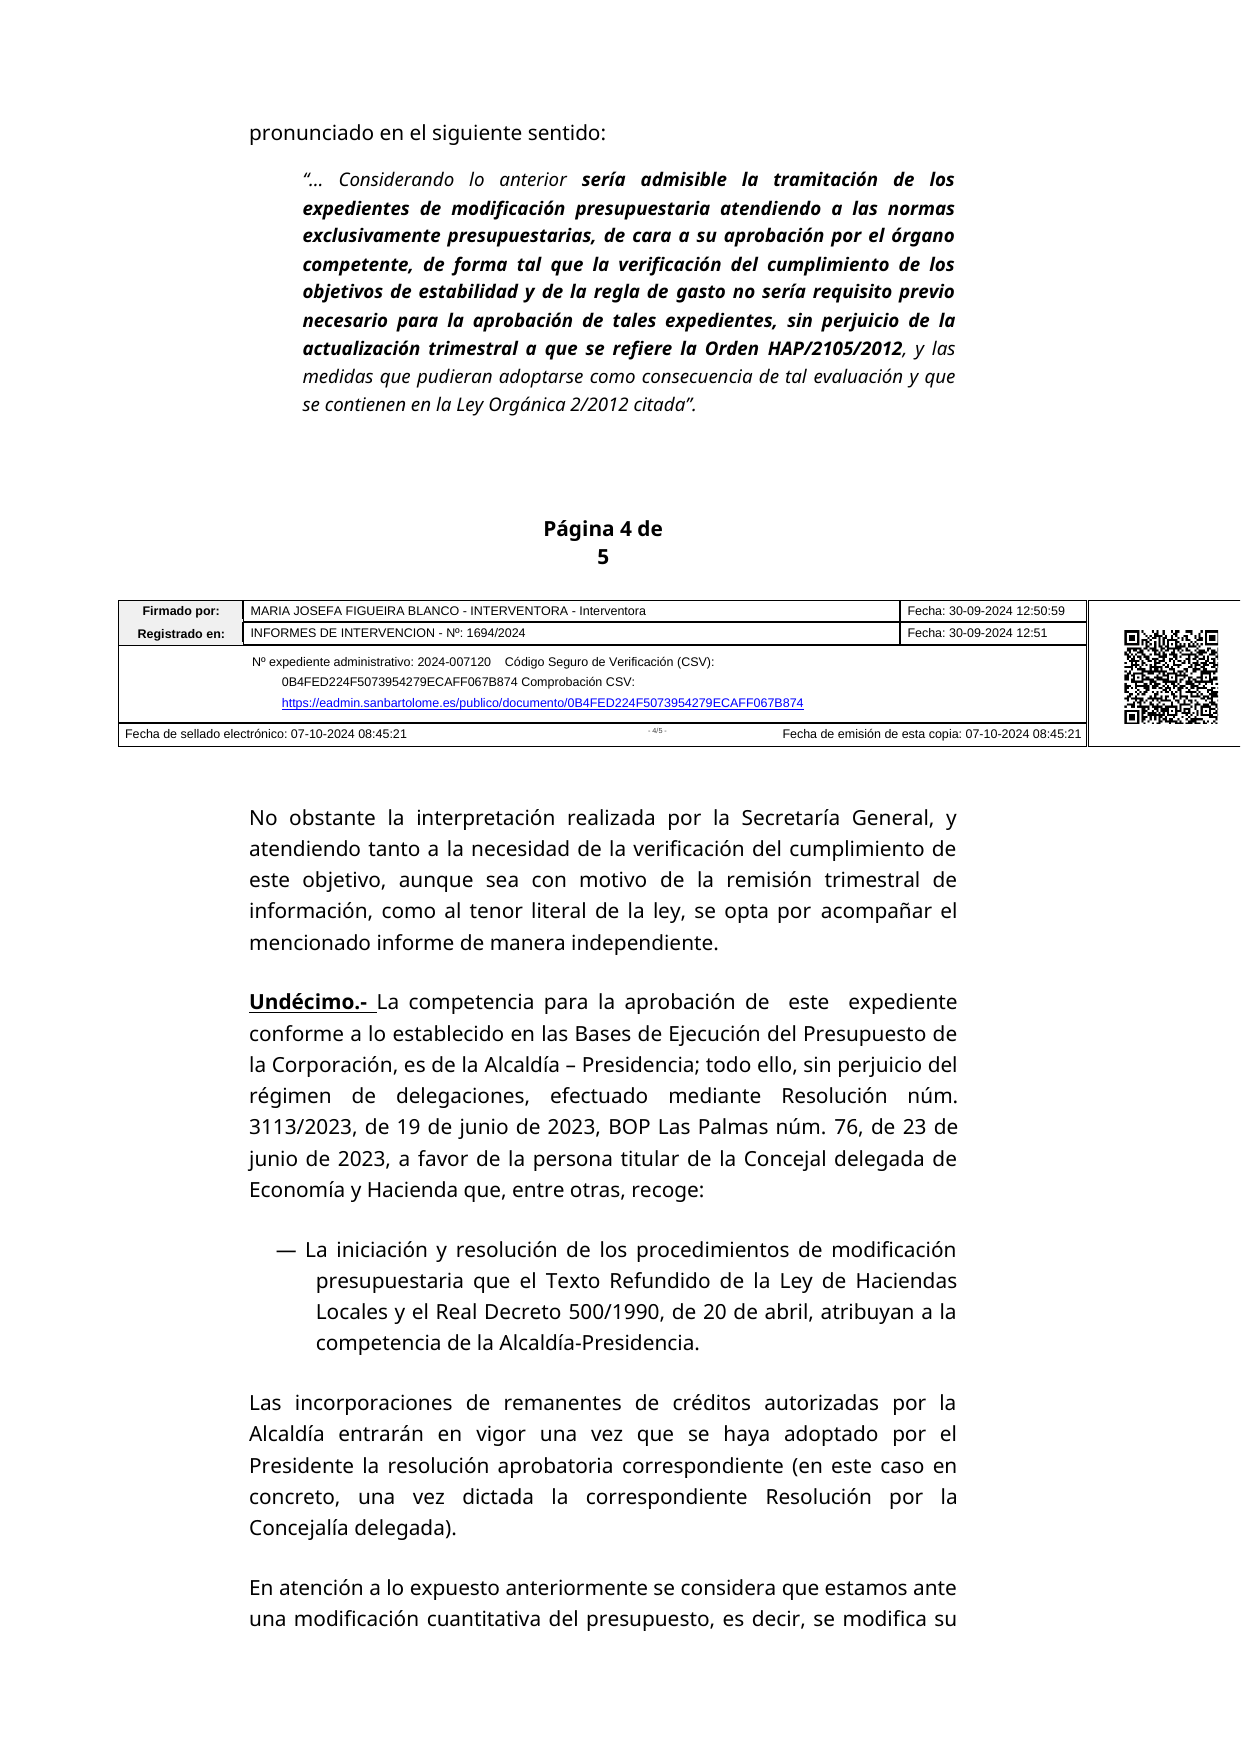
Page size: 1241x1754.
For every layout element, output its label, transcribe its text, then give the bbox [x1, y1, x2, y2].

text — La iniciación y resolución de los procedimientos de modificación presupuestaria que el Texto Refundido de la Ley de Haciendas Locales y el Real Decreto 500/1990, de 20 de abril, atribuyan a la competencia de la Alcaldía-Presidencia. [276, 1235, 957, 1357]
text Página 4 de 5 [535, 514, 671, 571]
table_cell INFORMES DE INTERVENCION - Nº: 1694/2024 [244, 623, 899, 644]
table_header Firmado por: [119, 601, 242, 619]
table_cell Fecha de sellado electrónico: 07-10-2024 08:45:21 - 4/5 - Fecha de emisión de esta copia: 07-10-2024 08:45:21 [119, 724, 1086, 746]
table_cell Registrado en: [119, 625, 242, 642]
text Undécimo.- La competencia para la aprobación de este expediente conforme a lo establecido en las Bases de Ejecución del Presupuesto de la Corporación, es de la Alcaldía – Presidencia; todo ello, sin perjuicio del régimen de delegaciones, efectuado mediante Resolución núm. 3113/2023, de 19 de junio de 2023, BOP Las Palmas núm. 76, de 23 de junio de 2023, a favor de la persona titular de la Concejal delegada de Economía y Hacienda que, entre otras, recoge: [249, 987, 958, 1203]
table_header MARIA JOSEFA FIGUEIRA BLANCO - INTERVENTORA - Interventora [244, 601, 899, 621]
table_cell Nº expediente administrativo: 2024-007120 Código Seguro de Verificación (CSV): 0B4FED224F5073954279ECAFF067B874 Comprobación CSV: https://eadmin.sanbartolome.es/publico/documento/0B4FED224F5073954279ECAFF067B874 [119, 646, 1086, 722]
text En atención a lo expuesto anteriormente se considera que estamos ante una modificación cuantitativa del presupuesto, es decir, se modifica su [249, 1573, 958, 1633]
table_header [1089, 601, 1240, 746]
text No obstante la interpretación realizada por la Secretaría General, y atendiendo tanto a la necesidad de la verificación del cumplimiento de este objetivo, aunque sea con motivo de la remisión trimestral de información, como al tenor literal de la ley, se opta por acompañar el mencionado informe de manera independiente. [249, 803, 957, 956]
table_header Fecha: 30-09-2024 12:50:59 [901, 601, 1086, 621]
text Las incorporaciones de remanentes de créditos autorizadas por la Alcaldía entrarán en vigor una vez que se haya adoptado por el Presidente la resolución aprobatoria correspondiente (en este caso en concreto, una vez dictada la correspondiente Resolución por la Concejalía delegada). [249, 1388, 958, 1542]
table_cell Fecha: 30-09-2024 12:51 [901, 623, 1086, 644]
text pronunciado en el siguiente sentido: [249, 118, 957, 147]
text “… Considerando lo anterior sería admisible la tramitación de los expedientes de modificación presupuestaria atendiendo a las normas exclusivamente presupuestarias, de cara a su aprobación por el órgano competente, de forma tal que la verificación del cumplimiento de los objetivos de estabilidad y de la regla de gasto no sería requisito previo necesario para la aprobación de tales expedientes, sin perjuicio de la actualización trimestral a que se refiere la Orden HAP/2105/2012, y las medidas que pudieran adoptarse como consecuencia de tal evaluación y que se contienen en la Ley Orgánica 2/2012 citada”. [302, 167, 957, 416]
